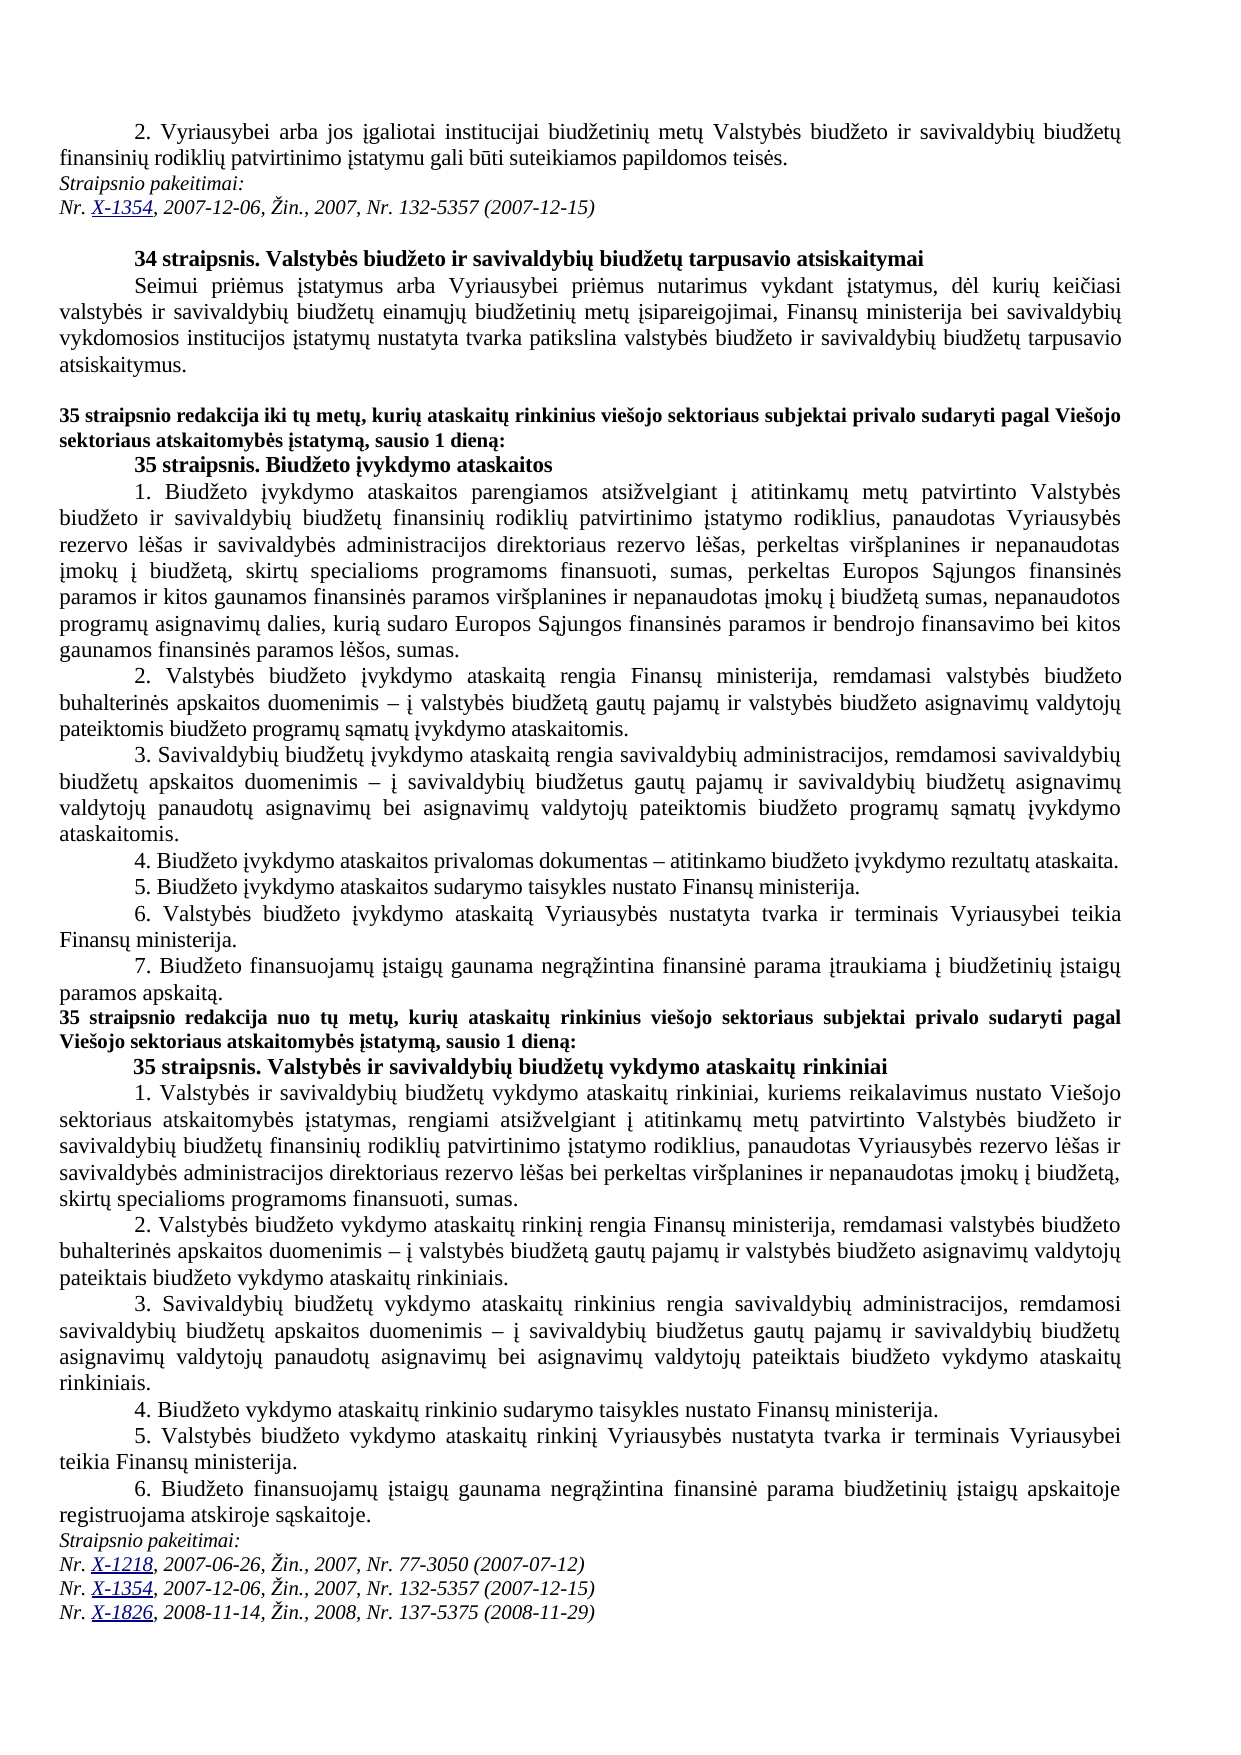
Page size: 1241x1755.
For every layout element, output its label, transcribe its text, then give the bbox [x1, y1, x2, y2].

text Nr. X-1354, 2007-12-06, Žin., 2007, Nr. 132-5357 (2007-12-15) [59, 1576, 1122, 1600]
text 2. Valstybės biudžeto įvykdymo ataskaitą rengia Finansų ministerija, remdamasi valstybės biudžeto buhalterinės apskaitos duomenimis – į valstybės biudžetą gautų pajamų ir valstybės biudžeto asignavimų valdytojų pateiktomis biudžeto programų sąmatų įvykdymo ataskaitomis. [59, 662, 1122, 741]
text Nr. X-1354, 2007-12-06, Žin., 2007, Nr. 132-5357 (2007-12-15) [59, 195, 1122, 219]
text 5. Valstybės biudžeto vykdymo ataskaitų rinkinį Vyriausybės nustatyta tvarka ir terminais Vyriausybei teikia Finansų ministerija. [59, 1422, 1122, 1475]
text 4. Biudžeto įvykdymo ataskaitos privalomas dokumentas – atitinkamo biudžeto įvykdymo rezultatų ataskaita. [59, 847, 1122, 873]
text 35 straipsnio redakcija iki tų metų, kurių ataskaitų rinkinius viešojo sektoriaus subjektai privalo sudaryti pagal Viešojo sektoriaus atskaitomybės įstatymą, sausio 1 dieną: [59, 403, 1122, 452]
text 6. Valstybės biudžeto įvykdymo ataskaitą Vyriausybės nustatyta tvarka ir terminais Vyriausybei teikia Finansų ministerija. [59, 899, 1122, 952]
text Straipsnio pakeitimai: [59, 1527, 1122, 1552]
text 1. Biudžeto įvykdymo ataskaitos parengiamos atsižvelgiant į atitinkamų metų patvirtinto Valstybės biudžeto ir savivaldybių biudžetų finansinių rodiklių patvirtinimo įstatymo rodiklius, panaudotas Vyriausybės rezervo lėšas ir savivaldybės administracijos direktoriaus rezervo lėšas, perkeltas viršplanines ir nepanaudotas įmokų į biudžetą, skirtų specialioms programoms finansuoti, sumas, perkeltas Europos Sąjungos finansinės paramos ir kitos gaunamos finansinės paramos viršplanines ir nepanaudotas įmokų į biudžetą sumas, nepanaudotos programų asignavimų dalies, kurią sudaro Europos Sąjungos finansinės paramos ir bendrojo finansavimo bei kitos gaunamos finansinės paramos lėšos, sumas. [59, 478, 1122, 662]
text Nr. X-1218, 2007-06-26, Žin., 2007, Nr. 77-3050 (2007-07-12) [59, 1552, 1122, 1576]
text Seimui priėmus įstatymus arba Vyriausybei priėmus nutarimus vykdant įstatymus, dėl kurių keičiasi valstybės ir savivaldybių biudžetų einamųjų biudžetinių metų įsipareigojimai, Finansų ministerija bei savivaldybių vykdomosios institucijos įstatymų nustatyta tvarka patikslina valstybės biudžeto ir savivaldybių biudžetų tarpusavio atsiskaitymus. [59, 272, 1122, 377]
text 2. Vyriausybei arba jos įgaliotai institucijai biudžetinių metų Valstybės biudžeto ir savivaldybių biudžetų finansinių rodiklių patvirtinimo įstatymu gali būti suteikiamos papildomos teisės. [59, 118, 1122, 171]
text 1. Valstybės ir savivaldybių biudžetų vykdymo ataskaitų rinkiniai, kuriems reikalavimus nustato Viešojo sektoriaus atskaitomybės įstatymas, rengiami atsižvelgiant į atitinkamų metų patvirtinto Valstybės biudžeto ir savivaldybių biudžetų finansinių rodiklių patvirtinimo įstatymo rodiklius, panaudotas Vyriausybės rezervo lėšas ir savivaldybės administracijos direktoriaus rezervo lėšas bei perkeltas viršplanines ir nepanaudotas įmokų į biudžetą, skirtų specialioms programoms finansuoti, sumas. [59, 1079, 1122, 1211]
text 35 straipsnis. Biudžeto įvykdymo ataskaitos [134, 452, 1122, 478]
text 3. Savivaldybių biudžetų įvykdymo ataskaitą rengia savivaldybių administracijos, remdamosi savivaldybių biudžetų apskaitos duomenimis – į savivaldybių biudžetus gautų pajamų ir savivaldybių biudžetų asignavimų valdytojų panaudotų asignavimų bei asignavimų valdytojų pateiktomis biudžeto programų sąmatų įvykdymo ataskaitomis. [59, 741, 1122, 847]
text 3. Savivaldybių biudžetų vykdymo ataskaitų rinkinius rengia savivaldybių administracijos, remdamosi savivaldybių biudžetų apskaitos duomenimis – į savivaldybių biudžetus gautų pajamų ir savivaldybių biudžetų asignavimų valdytojų panaudotų asignavimų bei asignavimų valdytojų pateiktais biudžeto vykdymo ataskaitų rinkiniais. [59, 1290, 1122, 1396]
text Nr. X-1826, 2008-11-14, Žin., 2008, Nr. 137-5375 (2008-11-29) [59, 1600, 1122, 1624]
text 2. Valstybės biudžeto vykdymo ataskaitų rinkinį rengia Finansų ministerija, remdamasi valstybės biudžeto buhalterinės apskaitos duomenimis – į valstybės biudžetą gautų pajamų ir valstybės biudžeto asignavimų valdytojų pateiktais biudžeto vykdymo ataskaitų rinkiniais. [59, 1211, 1122, 1290]
text 6. Biudžeto finansuojamų įstaigų gaunama negrąžintina finansinė parama biudžetinių įstaigų apskaitoje registruojama atskiroje sąskaitoje. [59, 1475, 1122, 1527]
text Straipsnio pakeitimai: [59, 171, 1122, 195]
text 35 straipsnio redakcija nuo tų metų, kurių ataskaitų rinkinius viešojo sektoriaus subjektai privalo sudaryti pagal Viešojo sektoriaus atskaitomybės įstatymą, sausio 1 dieną: [59, 1005, 1122, 1053]
text 35 straipsnis. Valstybės ir savivaldybių biudžetų vykdymo ataskaitų rinkiniai [133, 1053, 1122, 1079]
text 4. Biudžeto vykdymo ataskaitų rinkinio sudarymo taisykles nustato Finansų ministerija. [59, 1396, 1122, 1422]
text 5. Biudžeto įvykdymo ataskaitos sudarymo taisykles nustato Finansų ministerija. [59, 873, 1122, 899]
text 34 straipsnis. Valstybės biudžeto ir savivaldybių biudžetų tarpusavio atsiskaitymai [134, 245, 1122, 272]
text 7. Biudžeto finansuojamų įstaigų gaunama negrąžintina finansinė parama įtraukiama į biudžetinių įstaigų paramos apskaitą. [59, 952, 1122, 1005]
